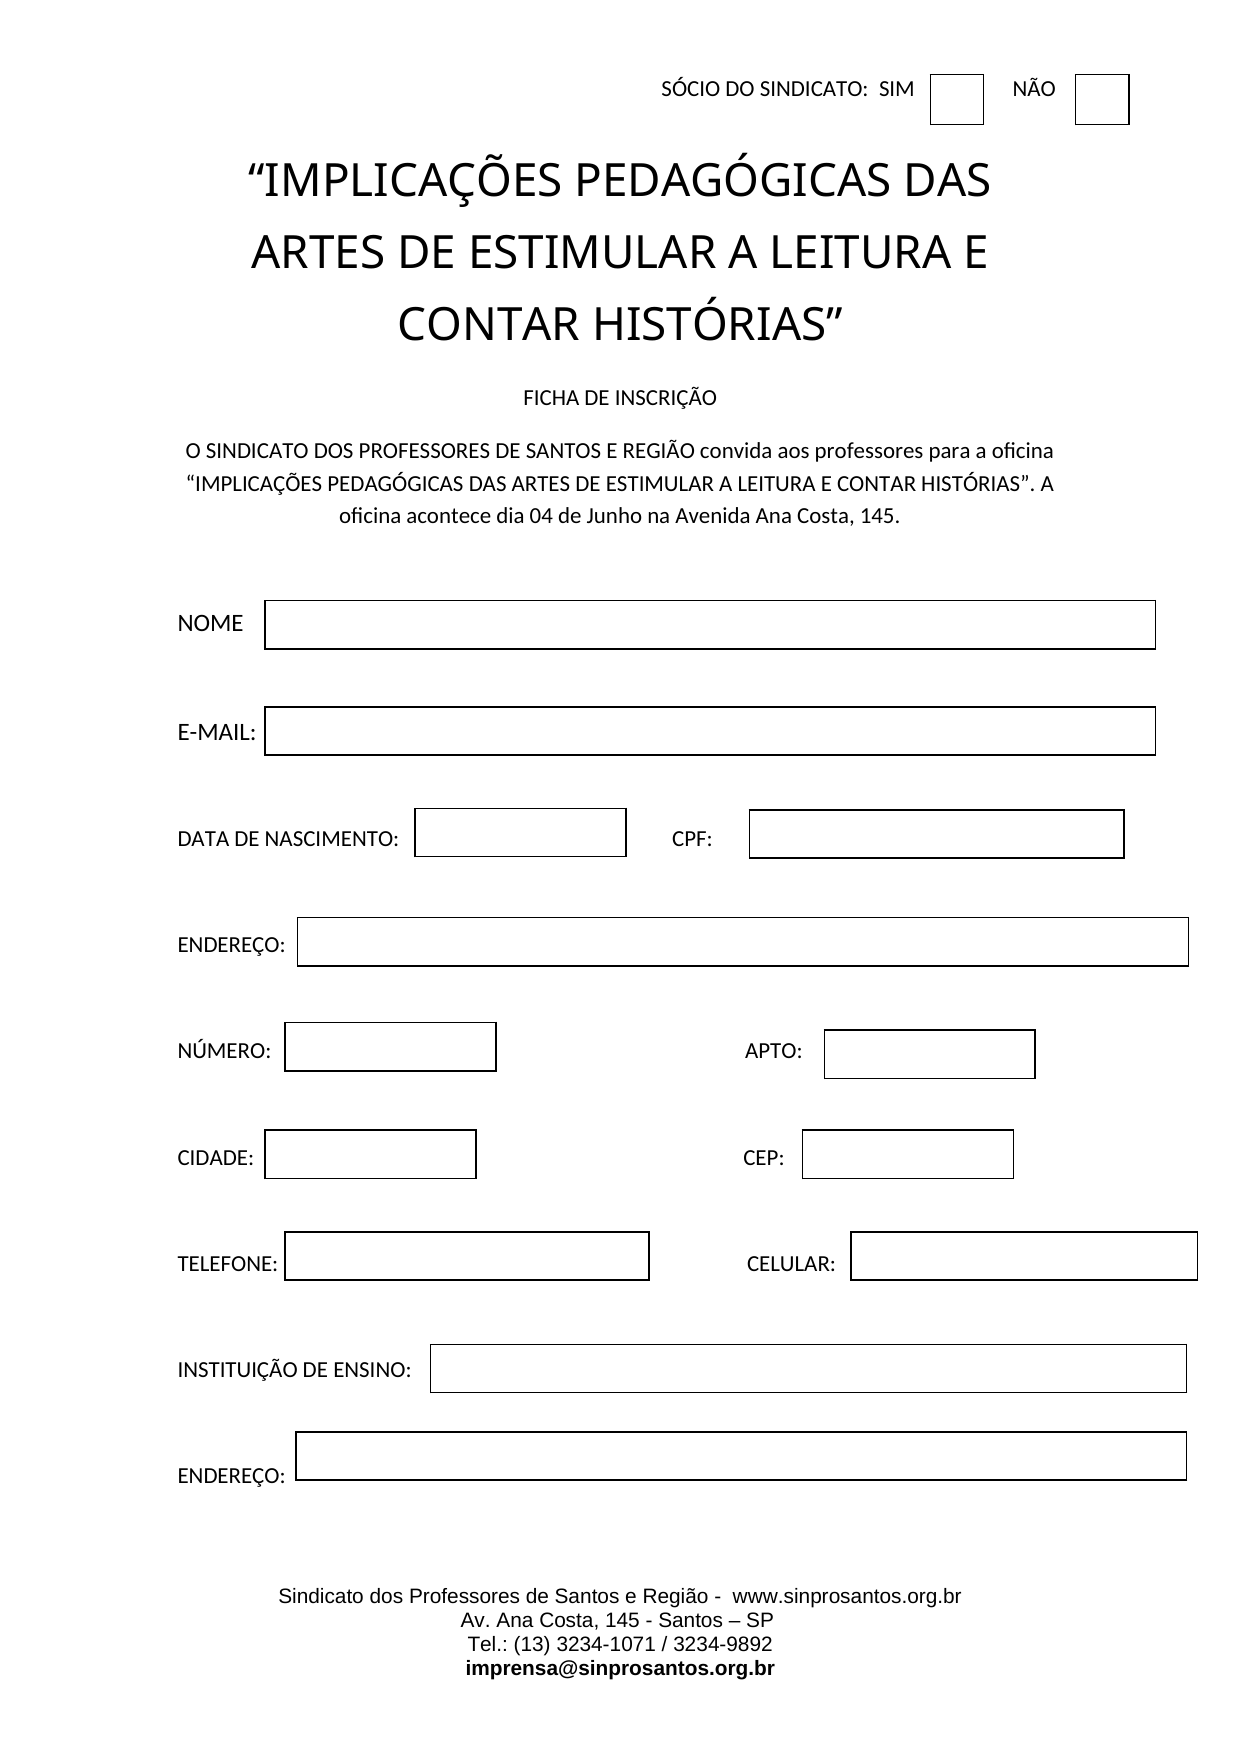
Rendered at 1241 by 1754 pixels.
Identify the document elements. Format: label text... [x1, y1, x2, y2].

text [1036, 1037, 1063, 1065]
text CIDADE: [177, 1143, 264, 1171]
text NOME [177, 607, 264, 637]
text “IMPLICAÇÕES PEDAGÓGICAS DAS ARTES DE ESTIMULAR A LEITURA E CONTAR HISTÓRIAS” [177, 148, 1063, 353]
text NÚMERO: [177, 1037, 284, 1065]
text FICHA DE INSCRIÇÃO [177, 383, 1063, 411]
text TELEFONE: [177, 1249, 284, 1277]
text DATA DE NASCIMENTO: [177, 824, 414, 853]
text APTO: [497, 1037, 823, 1065]
text CPF: [627, 824, 748, 853]
text INSTITUIÇÃO DE ENSINO: [177, 1355, 430, 1383]
text [1014, 1143, 1063, 1171]
text E-MAIL: [177, 716, 264, 746]
text O SINDICATO DOS PROFESSORES DE SANTOS E REGIÃO convida aos professores para a oficina “IMPLICAÇÕES PEDAGÓGICAS DAS ARTES DE ESTIMULAR A LEITURA E CONTAR HISTÓRIAS”. A oficina acontece dia 04 de Junho na Avenida Ana Costa, 145. [177, 436, 1063, 529]
text CELULAR: [650, 1249, 850, 1277]
text ENDEREÇO: [177, 1461, 1063, 1489]
text CEP: [477, 1143, 802, 1171]
text ENDEREÇO: [177, 931, 297, 959]
